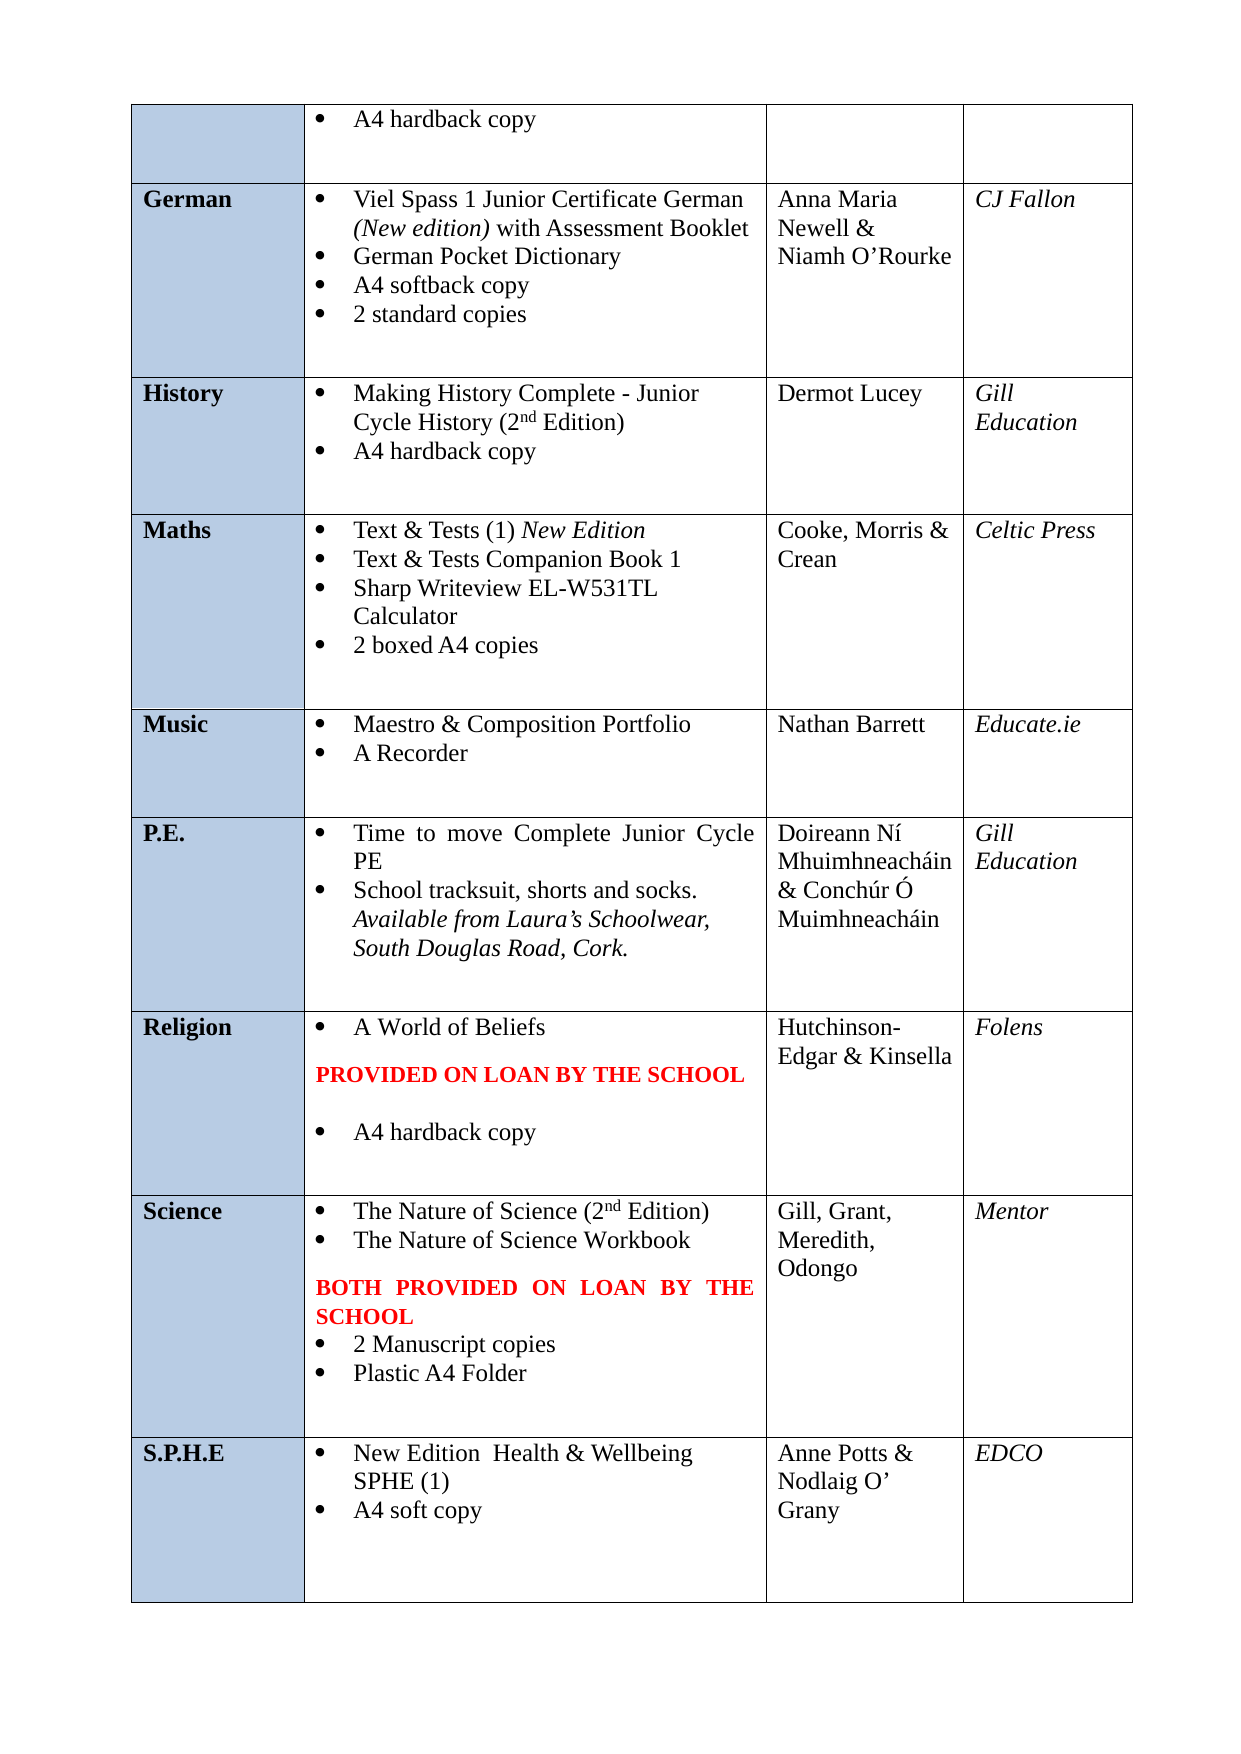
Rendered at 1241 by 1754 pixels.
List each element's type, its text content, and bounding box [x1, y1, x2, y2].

table_cell EDCO [964, 1438, 1132, 1602]
table_cell Folens [964, 1012, 1132, 1195]
table_cell Gill Education [964, 378, 1132, 514]
table_cell Gill, Grant, Meredith, Odongo [767, 1196, 963, 1437]
table_cell Nathan Barrett [767, 710, 963, 817]
table_cell P.E. [132, 818, 304, 1011]
table_cell Hutchinson-Edgar & Kinsella [767, 1012, 963, 1195]
table_cell The Nature of Science (2nd Edition) The Nature of Science Workbook BOTH PROVIDED ON LOAN BY THE SCHOOL 2 Manuscript copies Plastic A4 Folder [305, 1196, 766, 1437]
table_cell [964, 105, 1132, 183]
table_cell A World of Beliefs PROVIDED ON LOAN BY THE SCHOOL A4 hardback copy [305, 1012, 766, 1195]
table_cell Maestro & Composition Portfolio A Recorder [305, 710, 766, 817]
table_cell Science [132, 1196, 304, 1437]
table_cell German [132, 184, 304, 377]
table_cell CJ Fallon [964, 184, 1132, 377]
table_cell S.P.H.E [132, 1438, 304, 1602]
table_cell Anna Maria Newell & Niamh O’Rourke [767, 184, 963, 377]
table_cell [132, 105, 304, 183]
table_cell Time to move Complete Junior Cycle PE School tracksuit, shorts and socks. Available from Laura’s Schoolwear, South Douglas Road, Cork. [305, 818, 766, 1011]
table_cell Maths [132, 515, 304, 708]
table_cell Making History Complete - Junior Cycle History (2nd Edition) A4 hardback copy [305, 378, 766, 514]
table_cell History [132, 378, 304, 514]
table_cell Doireann Ní Mhuimhneacháin & Conchúr Ó Muimhneacháin [767, 818, 963, 1011]
table_cell Gill Education [964, 818, 1132, 1011]
table_cell Mentor [964, 1196, 1132, 1437]
table_cell Dermot Lucey [767, 378, 963, 514]
table_cell Viel Spass 1 Junior Certificate German (New edition) with Assessment Booklet German Pocket Dictionary A4 softback copy 2 standard copies [305, 184, 766, 377]
table_cell Celtic Press [964, 515, 1132, 708]
table_cell Music [132, 710, 304, 817]
table_cell [767, 105, 963, 183]
table_cell Educate.ie [964, 710, 1132, 817]
table_cell Anne Potts & Nodlaig O’ Grany [767, 1438, 963, 1602]
table_cell New Geography in Action & Portfolio & Activity Book (New Edition Only) A4 hardback copy [305, 105, 766, 183]
table_cell Religion [132, 1012, 304, 1195]
table_cell Cooke, Morris & Crean [767, 515, 963, 708]
table_cell Text & Tests (1) New Edition Text & Tests Companion Book 1 Sharp Writeview EL-W531TL Calculator 2 boxed A4 copies [305, 515, 766, 708]
table_cell New Edition Health & Wellbeing SPHE (1) A4 soft copy [305, 1438, 766, 1602]
